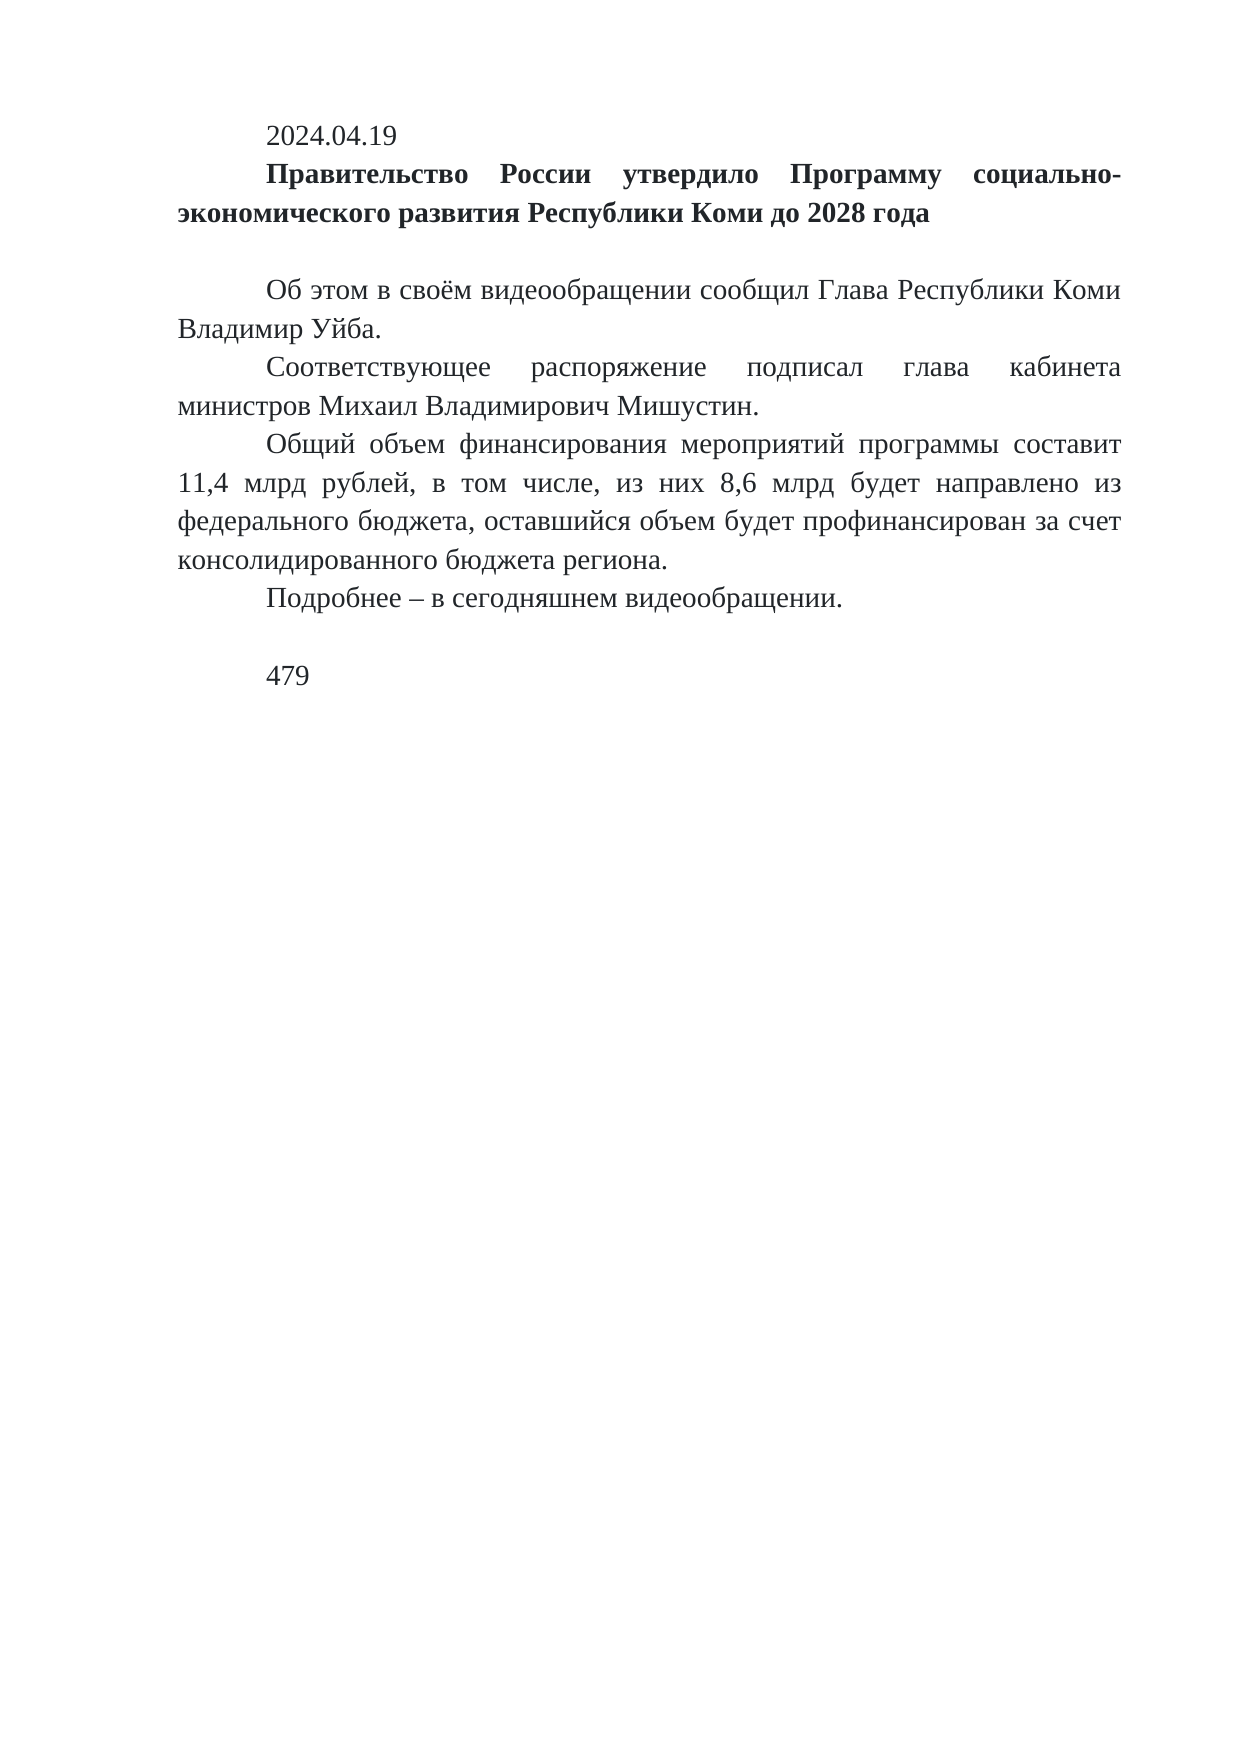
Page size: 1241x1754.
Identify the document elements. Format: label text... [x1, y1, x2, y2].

text 479 [177, 658, 1122, 691]
subtitle Подробнее – в сегодняшнем видеообращении. [177, 581, 1122, 614]
subtitle Правительство России утвердило Программу социально-экономического развития Республики Коми до 2028 года [177, 157, 1122, 229]
subtitle 2024.04.19 [177, 118, 1122, 152]
subtitle Об этом в своём видеообращении сообщил Глава Республики Коми Владимир Уйба. [177, 272, 1122, 344]
subtitle Соответствующее распоряжение подписал глава кабинета министров Михаил Владимирович Мишустин. [177, 349, 1122, 421]
subtitle Общий объем финансирования мероприятий программы составит 11,4 млрд рублей, в том числе, из них 8,6 млрд будет направлено из федерального бюджета, оставшийся объем будет профинансирован за счет консолидированного бюджета региона. [177, 426, 1122, 576]
